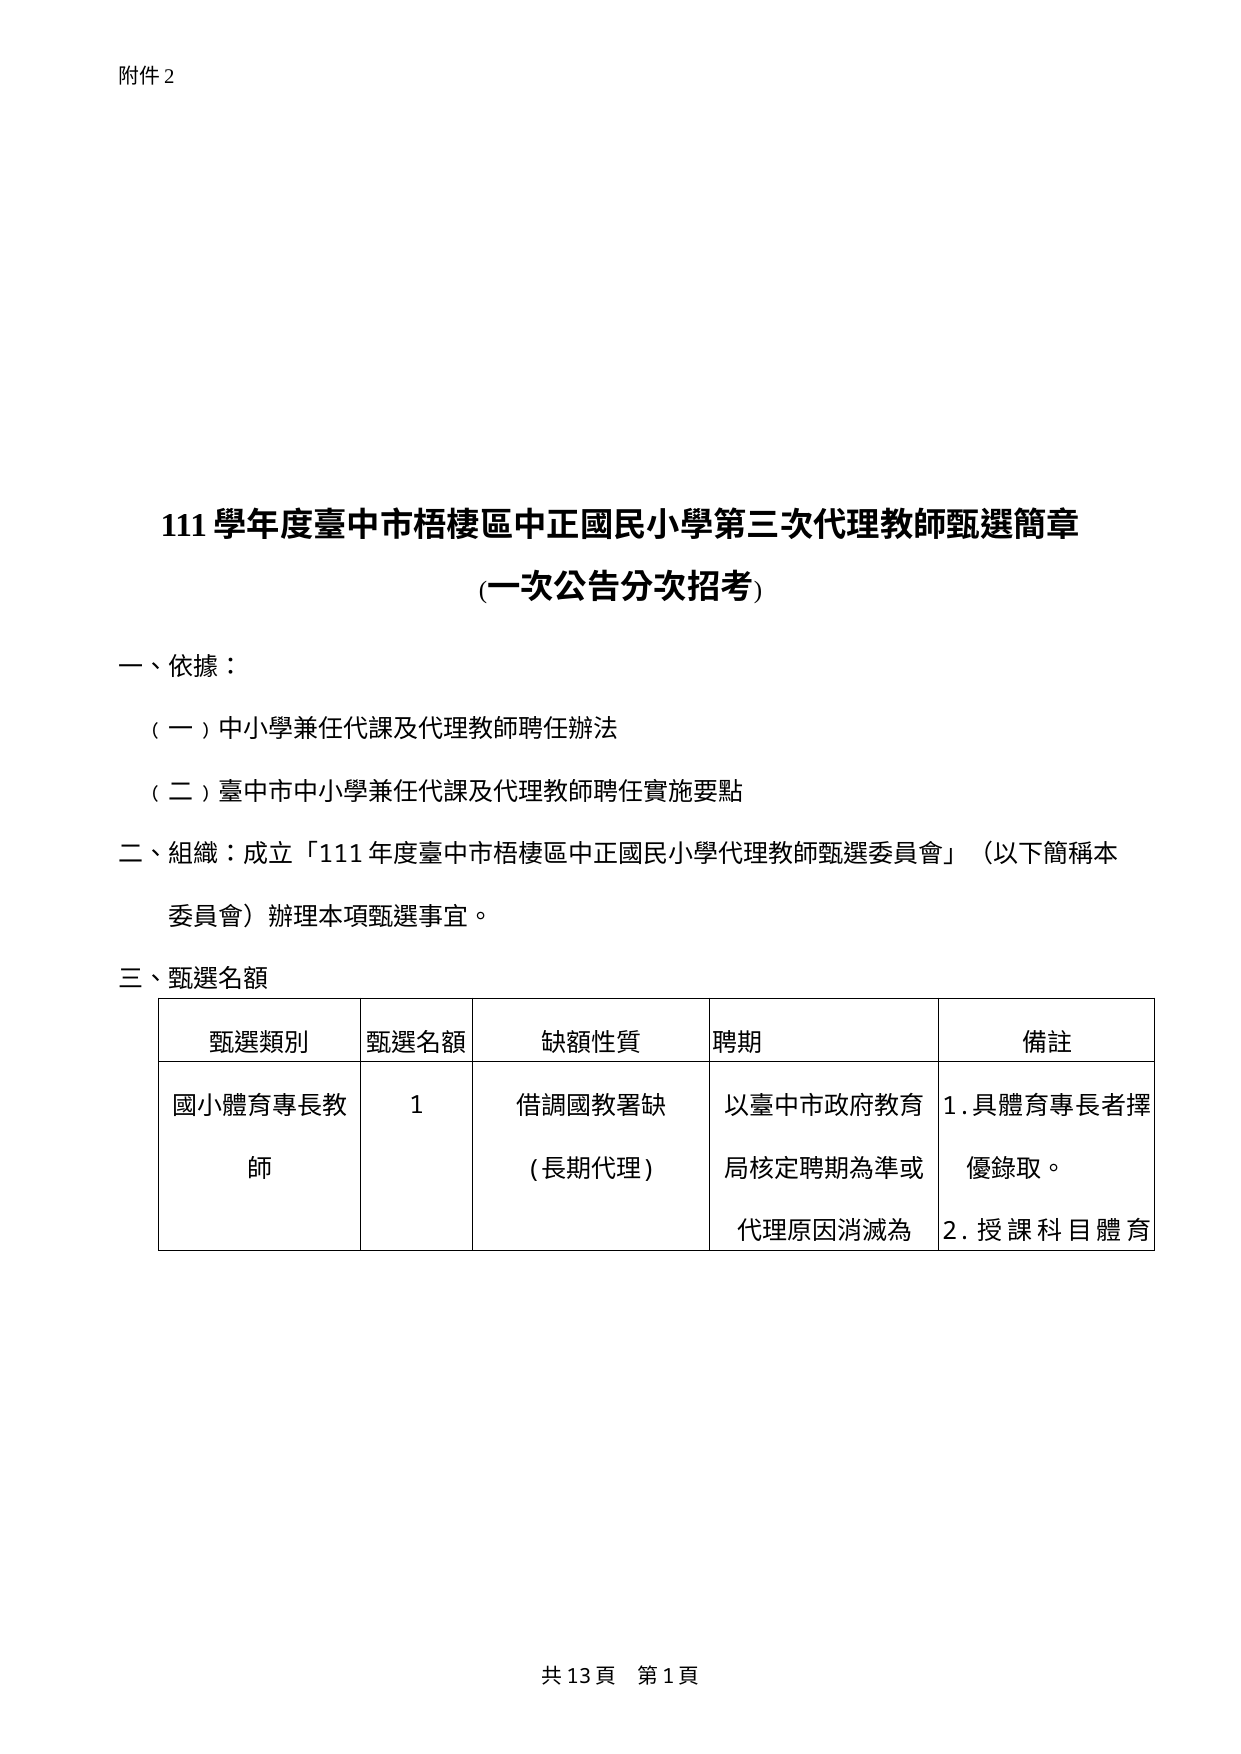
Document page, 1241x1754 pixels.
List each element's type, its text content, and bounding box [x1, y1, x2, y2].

text ﹙二﹚臺中市中小學兼任代課及代理教師聘任實施要點 [143, 747, 1122, 810]
table_cell 1 [361, 1062, 472, 1249]
table_header 甄選名額 [361, 999, 472, 1061]
table_cell 以臺中市政府教育局核定聘期為準或代理原因消滅為 [710, 1062, 938, 1249]
text 一、依據： [118, 622, 1122, 685]
table_header 備註 [939, 999, 1154, 1061]
text 111學年度臺中市梧棲區中正國民小學第三次代理教師甄選簡章 [118, 480, 1122, 543]
text ﹙一﹚中小學兼任代課及代理教師聘任辦法 [143, 685, 1122, 747]
table_cell 借調國教署缺 (長期代理) [473, 1062, 709, 1249]
table_cell 國小體育專長教師 [159, 1062, 360, 1249]
text 二、組織：成立「111年度臺中市梧棲區中正國民小學代理教師甄選委員會」（以下簡稱本委員會）辦理本項甄選事宜。 [118, 810, 1122, 935]
table_header 甄選類別 [159, 999, 360, 1061]
table_header 缺額性質 [473, 999, 709, 1061]
text (一次公告分次招考) [118, 543, 1122, 605]
table_header 聘期 [710, 999, 938, 1061]
table_cell 1.具體育專長者擇優錄取。 2.授課科目體育 [939, 1062, 1154, 1249]
text 三、甄選名額 [118, 935, 1122, 997]
